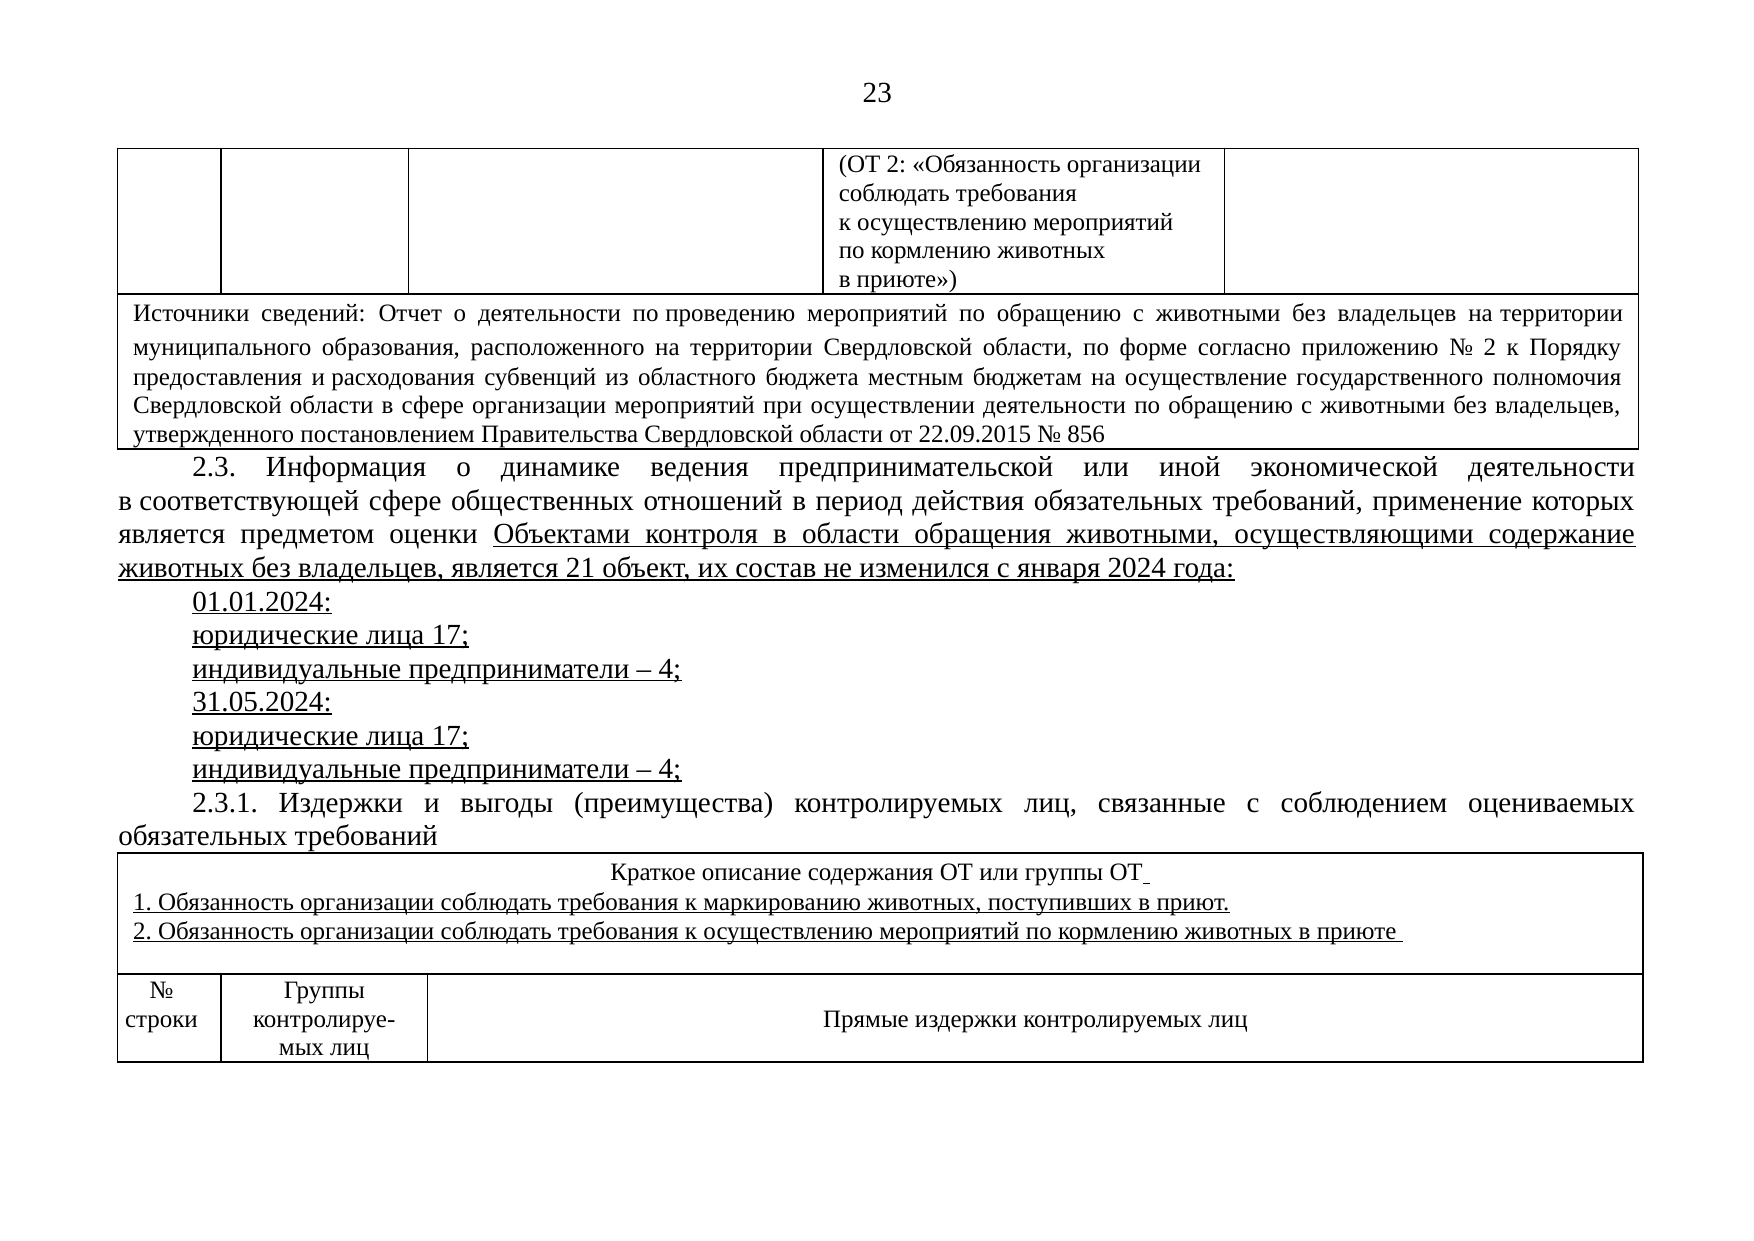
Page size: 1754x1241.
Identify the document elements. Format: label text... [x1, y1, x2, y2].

text индивидуальные предприниматели – 4; [118, 751, 1636, 785]
table_cell № строки [118, 975, 220, 1061]
table_cell [118, 149, 220, 293]
table_cell Источники сведений: Отчет о деятельности по проведению мероприятий по обращению с животными без владельцев на территории муниципального образования, расположенного на территории Свердловской области, по форме согласно приложению № 2 к Порядку предоставления и расходования субвенций из областного бюджета местным бюджетам на осуществление государственного полномочия Свердловской области в сфере организации мероприятий при осуществлении деятельности по обращению с животными без владельцев, утвержденного постановлением Правительства Свердловской области от 22.09.2015 № 856 [118, 295, 1638, 448]
text юридические лица 17; [118, 617, 1636, 651]
table_cell Прямые издержки контролируемых лиц [428, 975, 1642, 1061]
table_cell [1225, 149, 1638, 293]
text 31.05.2024: [118, 684, 1636, 718]
table_cell (ОТ 2: «Обязанность организации соблюдать требования к осуществлению мероприятий по кормлению животных в приюте») [824, 149, 1224, 293]
text юридические лица 17; [118, 718, 1636, 751]
text 2.3.1. Издержки и выгоды (преимущества) контролируемых лиц, связанные с соблюдением оцениваемых обязательных требований [118, 785, 1636, 852]
text 2.3. Информация о динамике ведения предпринимательской или иной экономической деятельности в соответствующей сфере общественных отношений в период действия обязательных требований, применение которых является предметом оценки Объектами контроля в области обращения животными, осуществляющими содержание животных без владельцев, является 21 объект, их состав не изменился с января 2024 года: [118, 450, 1636, 584]
text индивидуальные предприниматели – 4; [118, 651, 1636, 684]
table_header Краткое описание содержания ОТ или группы ОТ 1. Обязанность организации соблюдать требования к маркированию животных, поступивших в приют. 2. Обязанность организации соблюдать требования к осуществлению мероприятий по кормлению животных в приюте [118, 854, 1642, 973]
table_cell [222, 149, 408, 293]
text 01.01.2024: [118, 584, 1636, 617]
table_cell [409, 149, 822, 293]
table_cell Группы контролируе-мых лиц [222, 975, 427, 1061]
